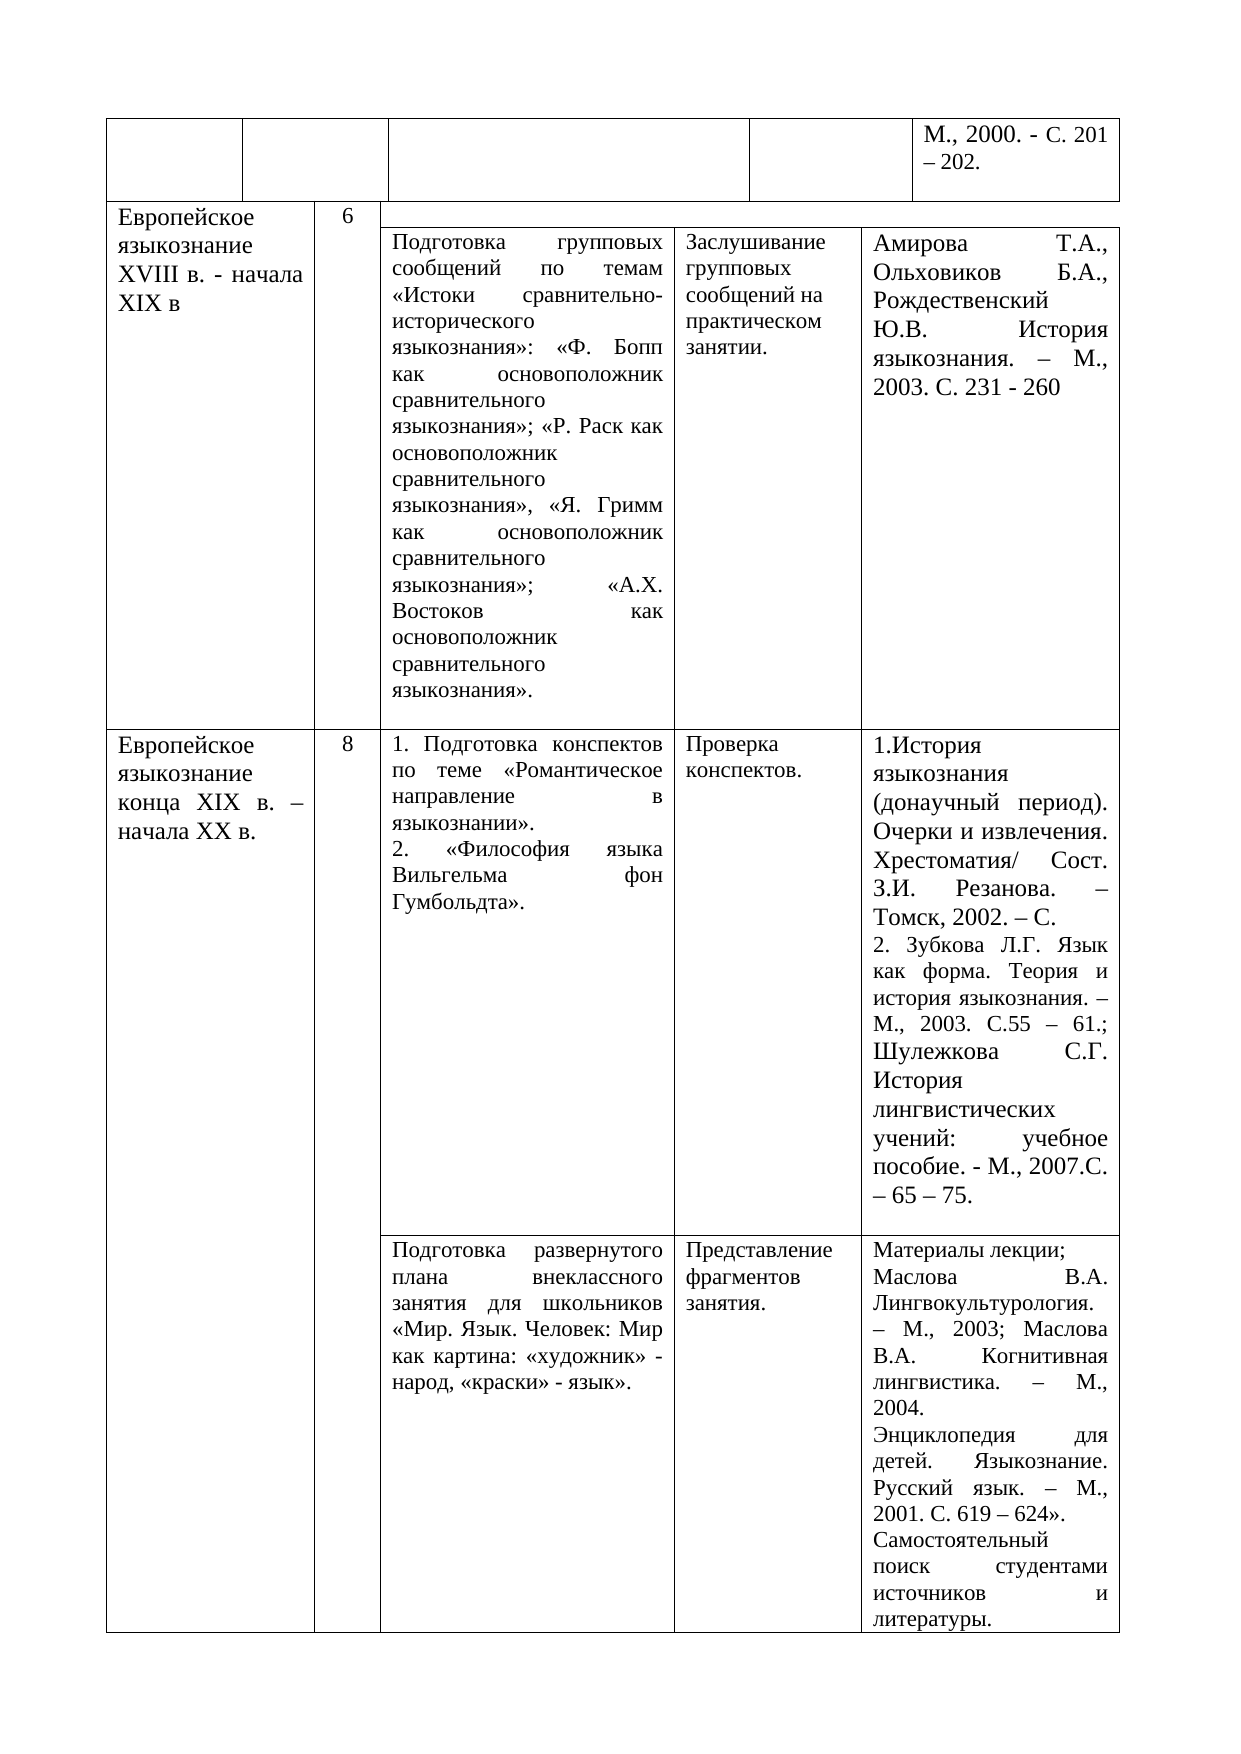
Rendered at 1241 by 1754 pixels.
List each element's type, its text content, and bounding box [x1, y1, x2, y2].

table_cell [381, 202, 1119, 227]
table_cell Европейское языкознание конца XIX в. – начала XX в. [107, 730, 314, 1632]
table_cell 1.История языкознания (донаучный период). Очерки и извлечения. Хрестоматия/ Сост. З.И. Резанова. – Томск, 2002. – С. 2. Зубкова Л.Г. Язык как форма. Теория и история языкознания. – М., 2003. С.55 – 61.; Шулежкова С.Г. История лингвистических учений: учебное пособие. - М., 2007.С. – 65 – 75. [862, 730, 1119, 1235]
table_cell 8 [315, 730, 380, 1632]
table_cell - М., 2000. - С. 201 – 202. [913, 119, 1119, 201]
table_cell Амирова Т.А., Ольховиков Б.А., Рождественский Ю.В. История языкознания. – М., 2003. С. 231 - 260 [862, 228, 1119, 729]
table_cell Европейское языкознание XVIII в. - начала XIX в [107, 202, 314, 729]
table_cell Заслушивание групповых сообщений на практическом занятии. [675, 228, 861, 729]
table_cell [389, 119, 749, 201]
table_cell [750, 119, 912, 201]
table_cell [243, 119, 388, 201]
table_cell Подготовка групповых сообщений по темам «Истоки сравнительно-исторического языкознания»: «Ф. Бопп как основоположник сравнительного языкознания»; «Р. Раск как основоположник сравнительного языкознания», «Я. Гримм как основоположник сравнительного языкознания»; «А.Х. Востоков как основоположник сравнительного языкознания». [381, 228, 674, 729]
table_cell 1. Подготовка конспектов по теме «Романтическое направление в языкознании». 2. «Философия языка Вильгельма фон Гумбольдта». [381, 730, 674, 1235]
table_cell Подготовка развернутого плана внеклассного занятия для школьников «Мир. Язык. Человек: Мир как картина: «художник» - народ, «краски» - язык». [381, 1236, 674, 1632]
table_cell Представление фрагментов занятия. [675, 1236, 861, 1632]
table_cell Проверка конспектов. [675, 730, 861, 1235]
table_cell Материалы лекции; Маслова В.А. Лингвокультурология. – М., 2003; Маслова В.А. Когнитивная лингвистика. – М., 2004. Энциклопедия для детей. Языкознание. Русский язык. – М., 2001. С. 619 – 624». Самостоятельный поиск студентами источников и литературы. [862, 1236, 1119, 1632]
table_cell [107, 119, 242, 201]
table_cell 6 [315, 202, 380, 729]
